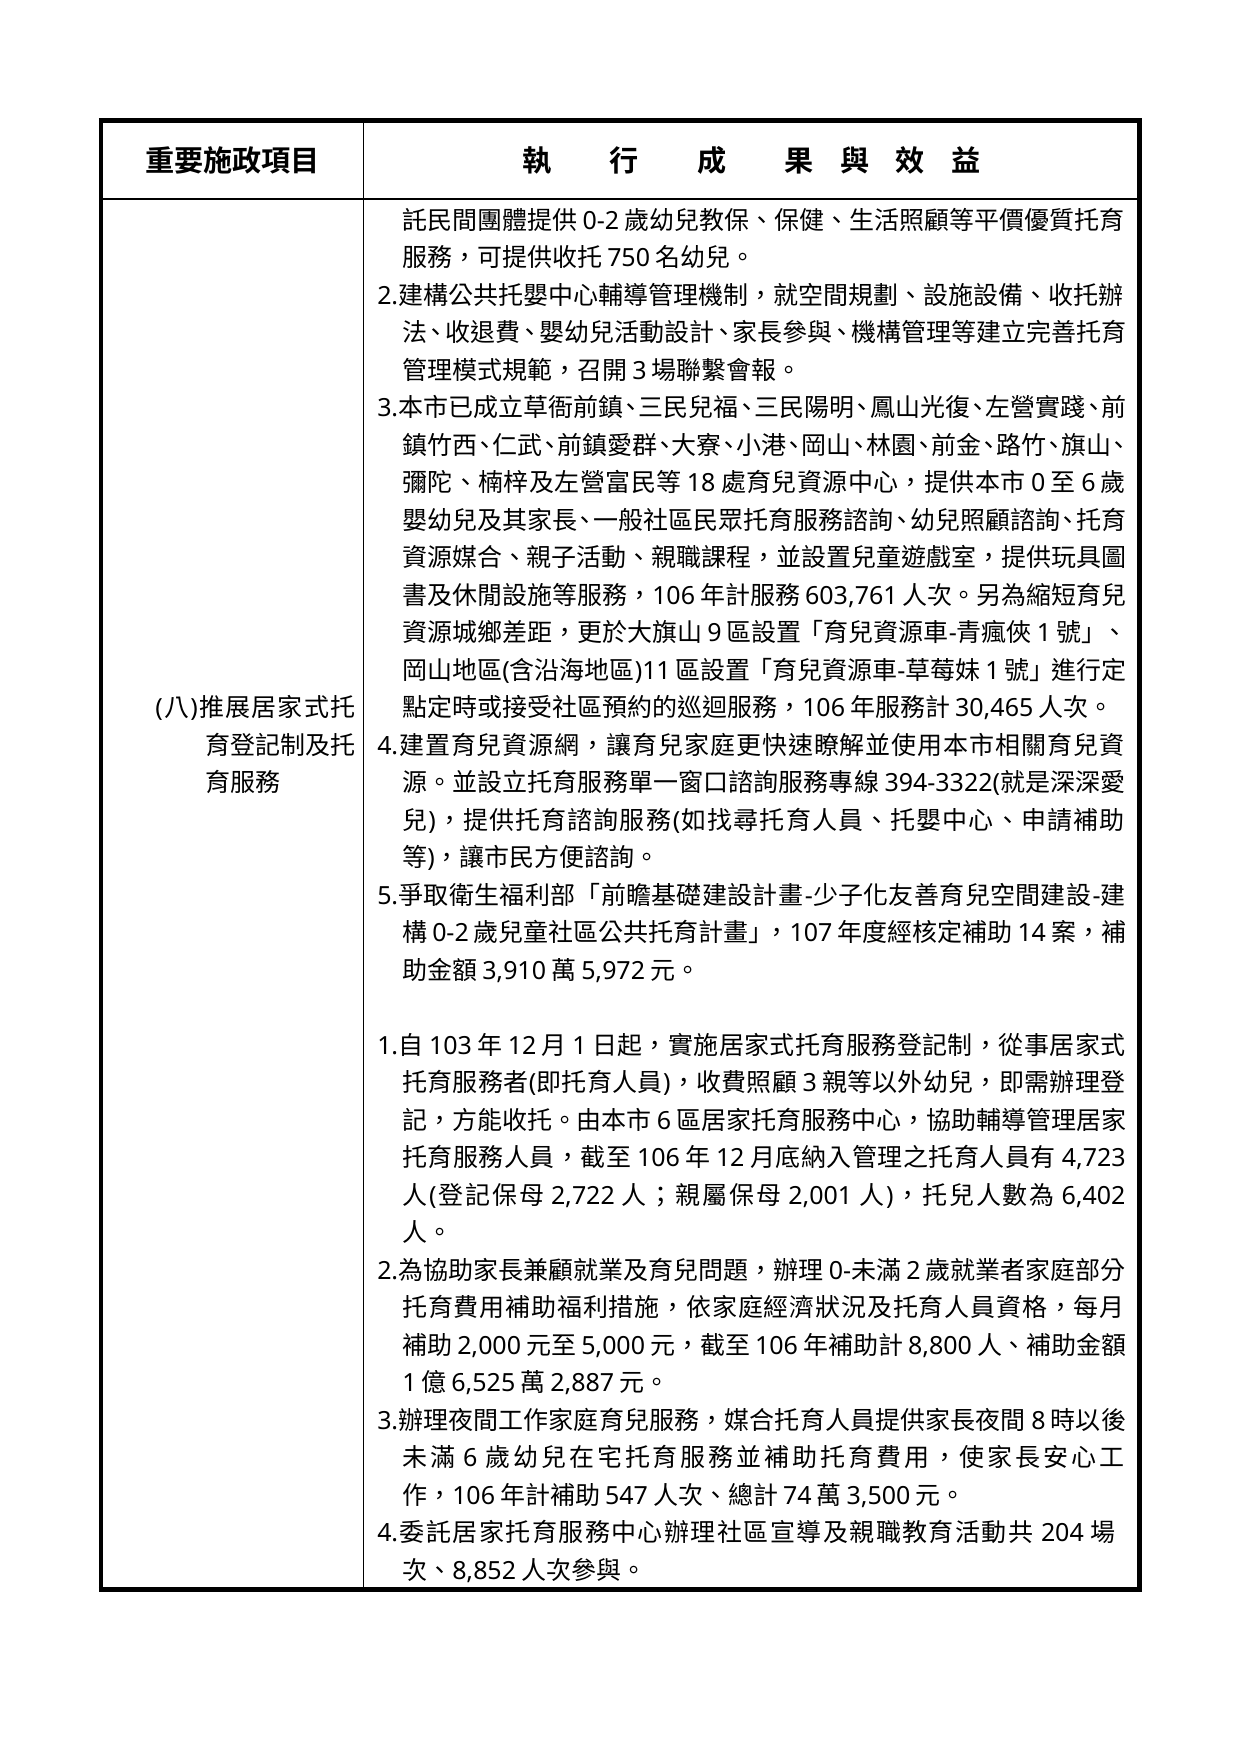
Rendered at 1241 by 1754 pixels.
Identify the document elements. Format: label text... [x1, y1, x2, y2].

table_cell 託民間團體提供0-2歲幼兒教保、保健、生活照顧等平價優質托育服務，可提供收托750名幼兒。 2.建構公共托嬰中心輔導管理機制，就空間規劃、設施設備、收托辦法、收退費、嬰幼兒活動設計、家長參與、機構管理等建立完善托育管理模式規範，召開3場聯繫會報。 3.本市已成立草衙前鎮、三民兒福、三民陽明、鳳山光復、左營實踐、前鎮竹西、仁武、前鎮愛群、大寮、小港、岡山、林園、前金、路竹、旗山、彌陀、楠梓及左營富民等18處育兒資源中心，提供本市0至6歲嬰幼兒及其家長、一般社區民眾托育服務諮詢、幼兒照顧諮詢、托育資源媒合、親子活動、親職課程，並設置兒童遊戲室，提供玩具圖書及休閒設施等服務，106年計服務603,761人次。另為縮短育兒資源城鄉差距，更於大旗山9區設置「育兒資源車-青瘋俠1號」、岡山地區(含沿海地區)11區設置「育兒資源車-草莓妹1號」進行定點定時或接受社區預約的巡迴服務，106年服務計30,465人次。 4.建置育兒資源網，讓育兒家庭更快速瞭解並使用本市相關育兒資源。並設立托育服務單一窗口諮詢服務專線394-3322(就是深深愛兒)，提供托育諮詢服務(如找尋托育人員、托嬰中心、申請補助等)，讓市民方便諮詢。 5.爭取衛生福利部「前瞻基礎建設計畫-少子化友善育兒空間建設-建構0-2歲兒童社區公共托育計畫」，107年度經核定補助14案，補助金額3,910萬5,972元。 1.自103年12月1日起，實施居家式托育服務登記制，從事居家式托育服務者(即托育人員)，收費照顧3親等以外幼兒，即需辦理登記，方能收托。由本市6區居家托育服務中心，協助輔導管理居家托育服務人員，截至106年12月底納入管理之托育人員有4,723人(登記保母2,722人；親屬保母2,001人)，托兒人數為6,402人。 2.為協助家長兼顧就業及育兒問題，辦理0-未滿2歲就業者家庭部分托育費用補助福利措施，依家庭經濟狀況及托育人員資格，每月補助2,000元至5,000元，截至106年補助計8,800人、補助金額1億6,525萬2,887元。 3.辦理夜間工作家庭育兒服務，媒合托育人員提供家長夜間8時以後未滿6歲幼兒在宅托育服務並補助托育費用，使家長安心工作，106年計補助547人次、總計74萬3,500元。 4.委託居家托育服務中心辦理社區宣導及親職教育活動共204場次、8,852人次參與。 [364, 200, 1137, 1587]
table_header 重要施政項目 [103, 123, 363, 198]
table_cell (八)推展居家式托育登記制及托育服務 [103, 200, 363, 1587]
table_header 執 行 成 果 與 效 益 [364, 123, 1137, 198]
